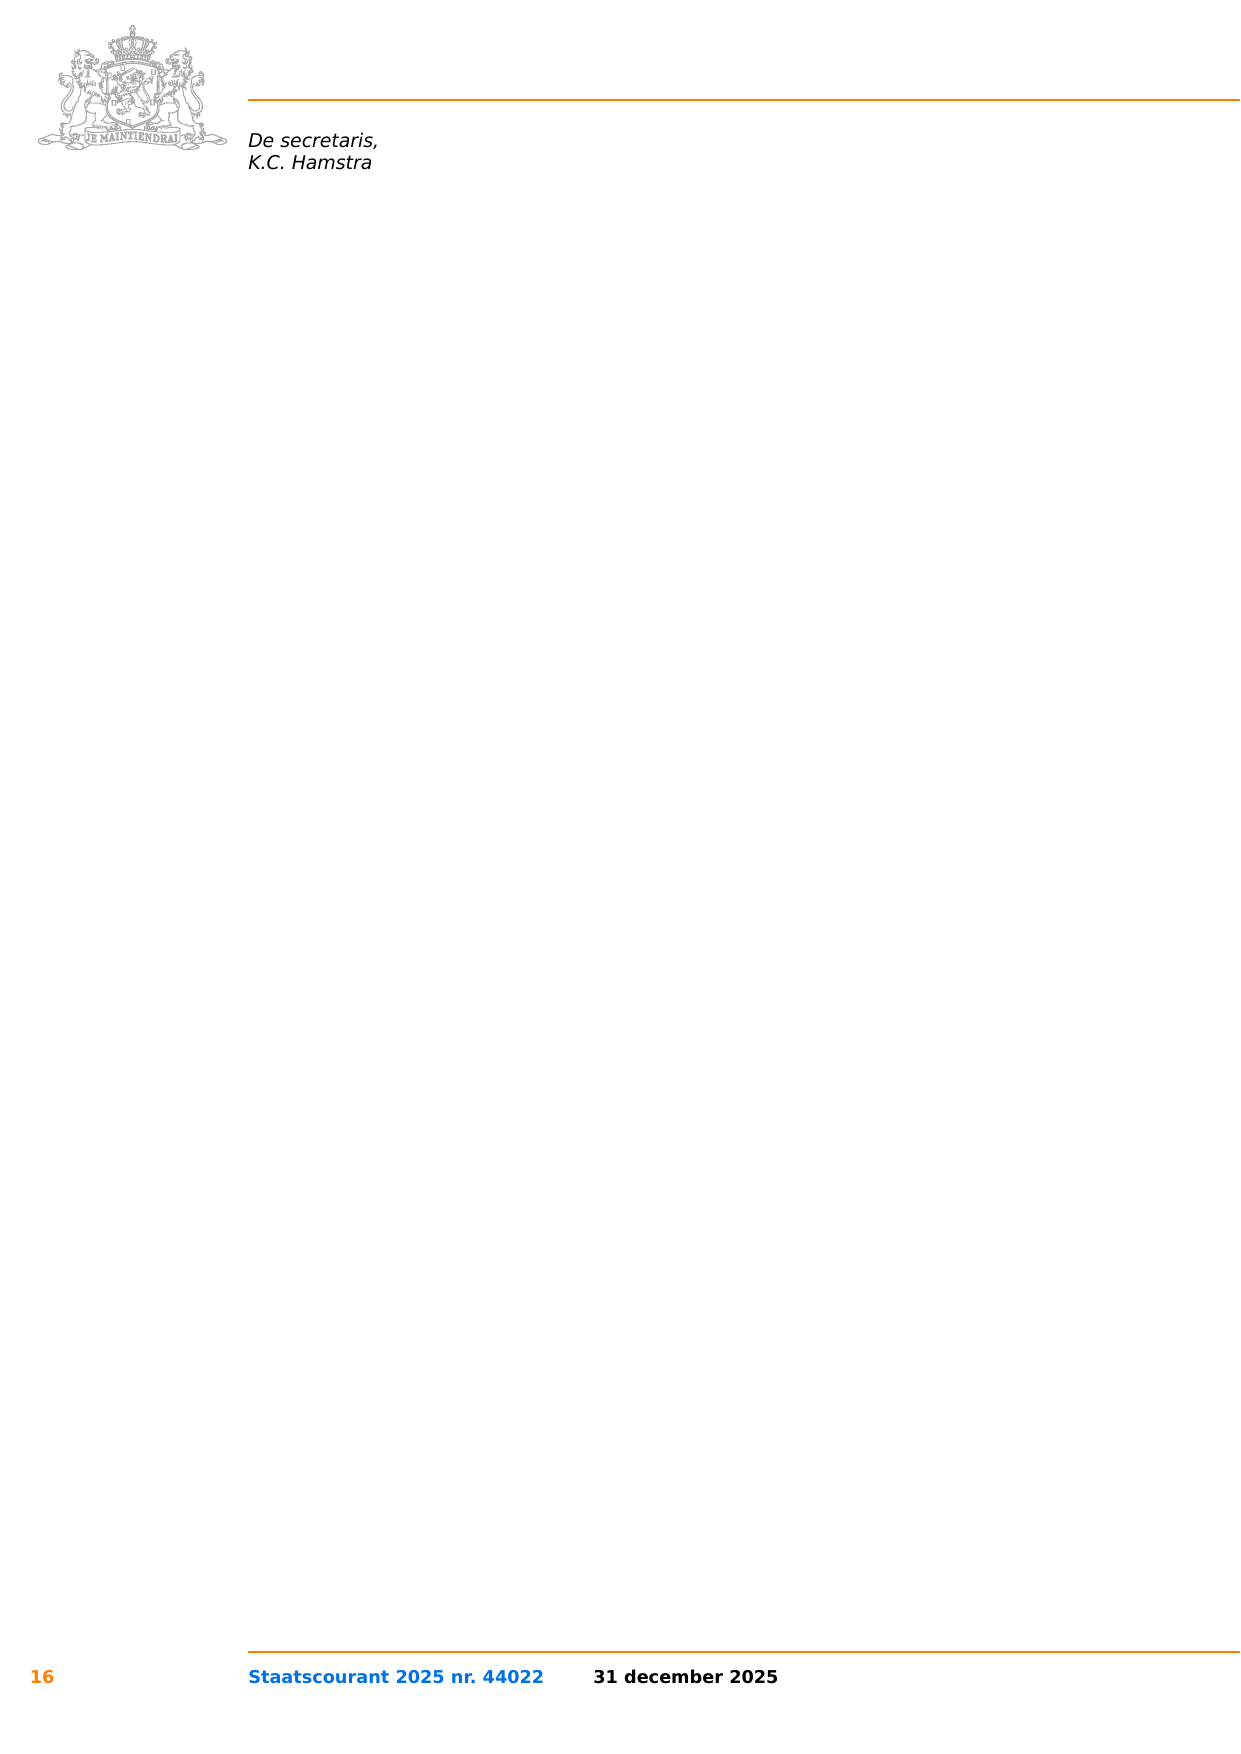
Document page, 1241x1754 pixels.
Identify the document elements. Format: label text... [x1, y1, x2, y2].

text De secretaris, K.C. Hamstra [248, 130, 1163, 174]
picture [38, 25, 227, 150]
